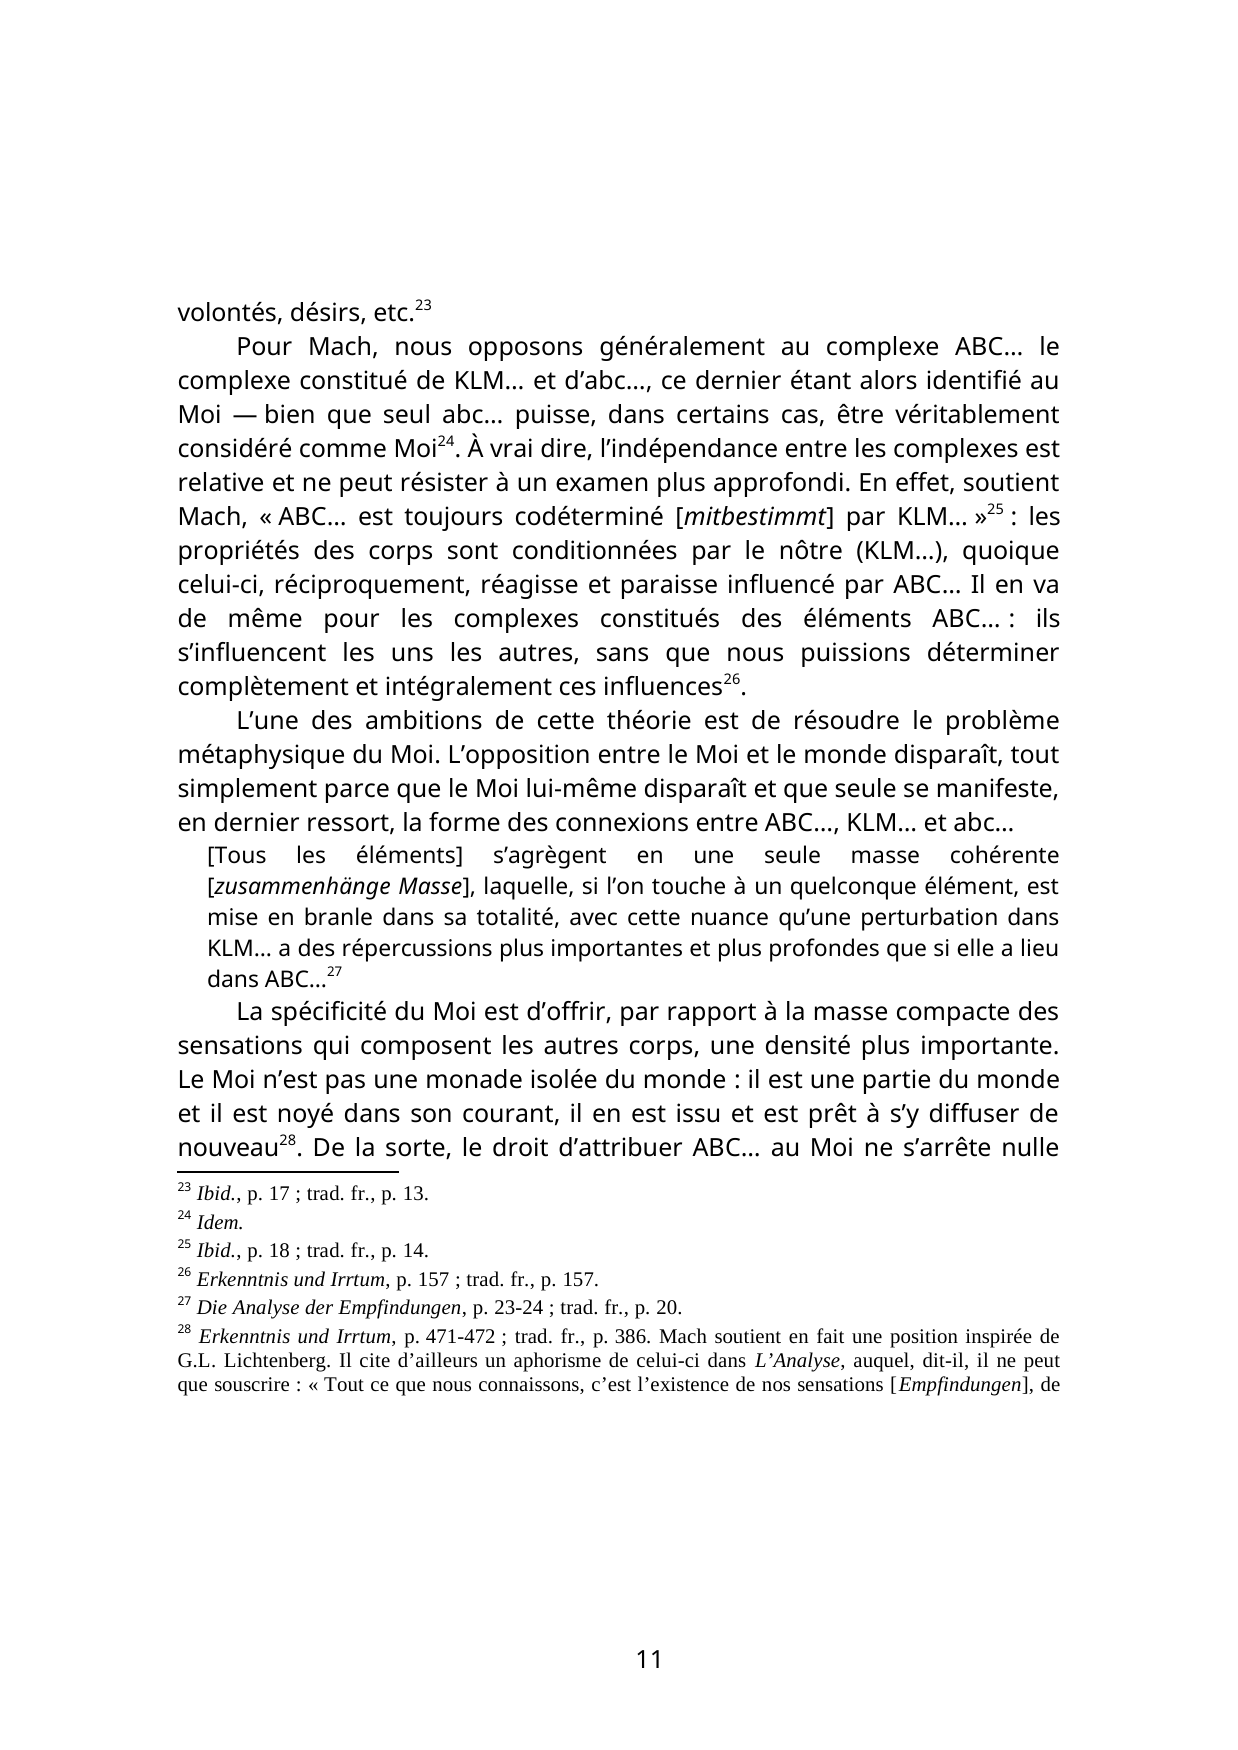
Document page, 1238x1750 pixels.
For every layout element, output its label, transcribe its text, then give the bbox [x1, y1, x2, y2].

text Ibid., p. 18 ; trad. fr., p. 14. [177, 1235, 1061, 1264]
text Erkenntnis und Irrtum, p. 157 ; trad. fr., p. 157. [177, 1264, 1061, 1292]
text La spécificité du Moi est d’offrir, par rapport à la masse compacte des sensations qui composent les autres corps, une densité plus importante. Le Moi n’est pas une monade isolée du monde : il est une partie du monde et il est noyé dans son courant, il en est issu et est prêt à s’y diffuser de nouveau. De la sorte, le droit d’attribuer ABC… au Moi ne s’arrête nulle [177, 994, 1061, 1164]
text Pour Mach, nous opposons généralement au complexe ABC… le complexe constitué de KLM… et d’abc…, ce dernier étant alors identifié au Moi — bien que seul abc… puisse, dans certains cas, être véritablement considéré comme Moi. À vrai dire, l’indépendance entre les complexes est relative et ne peut résister à un examen plus approfondi. En effet, soutient Mach, « ABC… est toujours codéterminé [mitbestimmt] par KLM… » : les propriétés des corps sont conditionnées par le nôtre (KLM…), quoique celui-ci, réciproquement, réagisse et paraisse influencé par ABC… Il en va de même pour les complexes constitués des éléments ABC… : ils s’influencent les uns les autres, sans que nous puissions déterminer complètement et intégralement ces influences. [177, 329, 1061, 703]
text Idem. [177, 1207, 1061, 1235]
text Erkenntnis und Irrtum, p. 471-472 ; trad. fr., p. 386. Mach soutient en fait une position inspirée de G.L. Lichtenberg. Il cite d’ailleurs un aphorisme de celui-ci dans L’Analyse, auquel, dit-il, il ne peut que souscrire : « Tout ce que nous connaissons, c’est l’existence de nos sensations [Empfindungen], de [177, 1321, 1061, 1395]
text Die Analyse der Empfindungen, p. 23-24 ; trad. fr., p. 20. [177, 1292, 1061, 1321]
text volontés, désirs, etc. [177, 295, 1061, 329]
text Ibid., p. 17 ; trad. fr., p. 13. [177, 1178, 1061, 1207]
text L’une des ambitions de cette théorie est de résoudre le problème métaphysique du Moi. L’opposition entre le Moi et le monde disparaît, tout simplement parce que le Moi lui-même disparaît et que seule se manifeste, en dernier ressort, la forme des connexions entre ABC…, KLM… et abc… [177, 703, 1061, 839]
text [Tous les éléments] s’agrègent en une seule masse cohérente [zusammenhänge Masse], laquelle, si l’on touche à un quelconque élément, est mise en branle dans sa totalité, avec cette nuance qu’une perturbation dans KLM… a des répercussions plus importantes et plus profondes que si elle a lieu dans ABC… [207, 839, 1061, 994]
